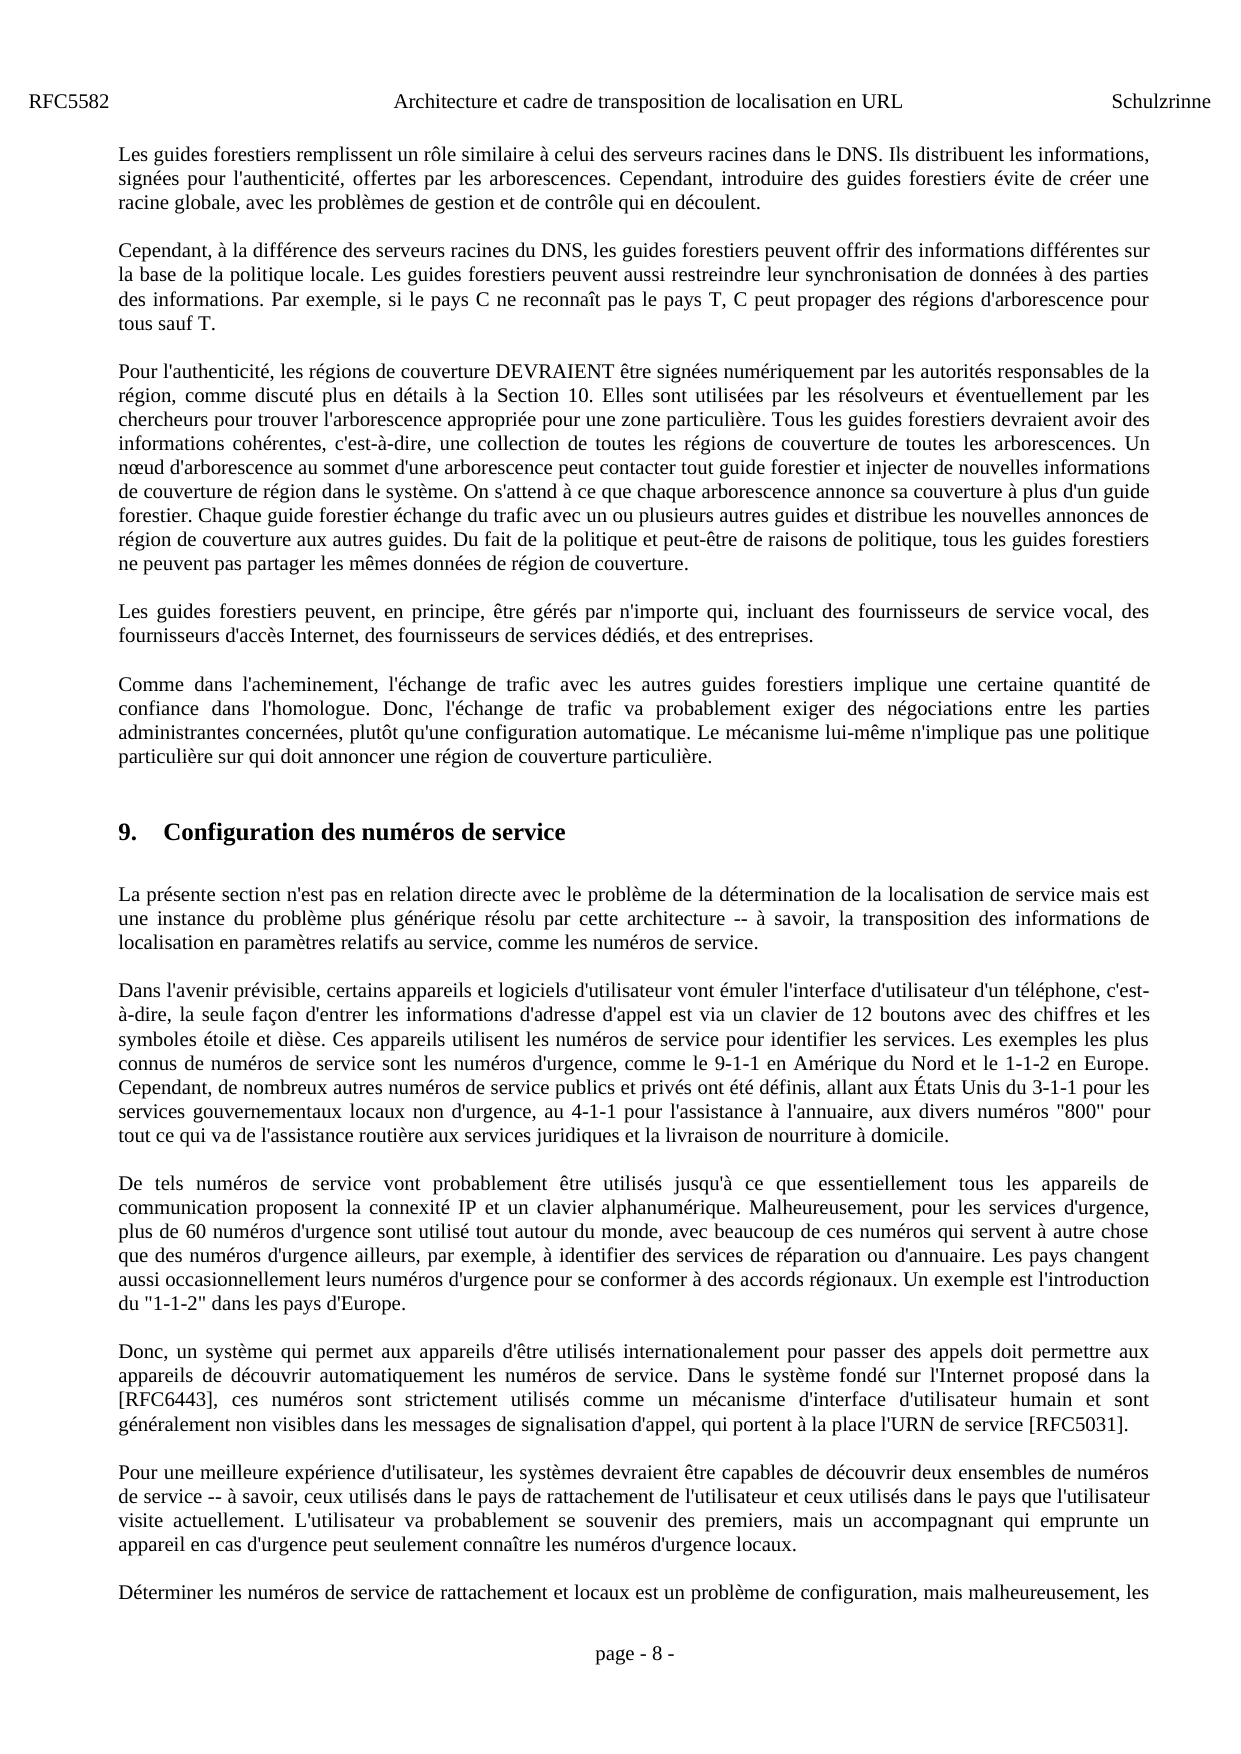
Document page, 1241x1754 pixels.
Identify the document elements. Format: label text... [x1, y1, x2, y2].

text Les guides forestiers remplissent un rôle similaire à celui des serveurs racines dans le DNS. Ils distribuent les informations, signées pour l'authenticité, offertes par les arborescences. Cependant, introduire des guides forestiers évite de créer une racine globale, avec les problèmes de gestion et de contrôle qui en découlent. [118, 142, 1151, 214]
text Donc, un système qui permet aux appareils d'être utilisés internationalement pour passer des appels doit permettre aux appareils de découvrir automatiquement les numéros de service. Dans le système fondé sur l'Internet proposé dans la [RFC6443], ces numéros sont strictement utilisés comme un mécanisme d'interface d'utilisateur humain et sont généralement non visibles dans les messages de signalisation d'appel, qui portent à la place l'URN de service [RFC5031]. [118, 1339, 1151, 1436]
subtitle 9. Configuration des numéros de service [118, 817, 1151, 846]
text Pour l'authenticité, les régions de couverture DEVRAIENT être signées numériquement par les autorités responsables de la région, comme discuté plus en détails à la Section 10. Elles sont utilisées par les résolveurs et éventuellement par les chercheurs pour trouver l'arborescence appropriée pour une zone particulière. Tous les guides forestiers devraient avoir des informations cohérentes, c'est-à-dire, une collection de toutes les régions de couverture de toutes les arborescences. Un nœud d'arborescence au sommet d'une arborescence peut contacter tout guide forestier et injecter de nouvelles informations de couverture de région dans le système. On s'attend à ce que chaque arborescence annonce sa couverture à plus d'un guide forestier. Chaque guide forestier échange du trafic avec un ou plusieurs autres guides et distribue les nouvelles annonces de région de couverture aux autres guides. Du fait de la politique et peut-être de raisons de politique, tous les guides forestiers ne peuvent pas partager les mêmes données de région de couverture. [118, 359, 1151, 575]
text Déterminer les numéros de service de rattachement et locaux est un problème de configuration, mais malheureusement, les [118, 1580, 1151, 1604]
text Dans l'avenir prévisible, certains appareils et logiciels d'utilisateur vont émuler l'interface d'utilisateur d'un téléphone, c'est-à-dire, la seule façon d'entrer les informations d'adresse d'appel est via un clavier de 12 boutons avec des chiffres et les symboles étoile et dièse. Ces appareils utilisent les numéros de service pour identifier les services. Les exemples les plus connus de numéros de service sont les numéros d'urgence, comme le 9-1-1 en Amérique du Nord et le 1-1-2 en Europe. Cependant, de nombreux autres numéros de service publics et privés ont été définis, allant aux États Unis du 3-1-1 pour les services gouvernementaux locaux non d'urgence, au 4-1-1 pour l'assistance à l'annuaire, aux divers numéros "800" pour tout ce qui va de l'assistance routière aux services juridiques et la livraison de nourriture à domicile. [118, 978, 1151, 1147]
text Cependant, à la différence des serveurs racines du DNS, les guides forestiers peuvent offrir des informations différentes sur la base de la politique locale. Les guides forestiers peuvent aussi restreindre leur synchronisation de données à des parties des informations. Par exemple, si le pays C ne reconnaît pas le pays T, C peut propager des régions d'arborescence pour tous sauf T. [118, 238, 1151, 334]
text Pour une meilleure expérience d'utilisateur, les systèmes devraient être capables de découvrir deux ensembles de numéros de service -- à savoir, ceux utilisés dans le pays de rattachement de l'utilisateur et ceux utilisés dans le pays que l'utilisateur visite actuellement. L'utilisateur va probablement se souvenir des premiers, mais un accompagnant qui emprunte un appareil en cas d'urgence peut seulement connaître les numéros d'urgence locaux. [118, 1459, 1151, 1556]
text Les guides forestiers peuvent, en principe, être gérés par n'importe qui, incluant des fournisseurs de service vocal, des fournisseurs d'accès Internet, des fournisseurs de services dédiés, et des entreprises. [118, 599, 1151, 647]
text De tels numéros de service vont probablement être utilisés jusqu'à ce que essentiellement tous les appareils de communication proposent la connexité IP et un clavier alphanumérique. Malheureusement, pour les services d'urgence, plus de 60 numéros d'urgence sont utilisé tout autour du monde, avec beaucoup de ces numéros qui servent à autre chose que des numéros d'urgence ailleurs, par exemple, à identifier des services de réparation ou d'annuaire. Les pays changent aussi occasionnellement leurs numéros d'urgence pour se conformer à des accords régionaux. Un exemple est l'introduction du "1-1-2" dans les pays d'Europe. [118, 1171, 1151, 1315]
text Comme dans l'acheminement, l'échange de trafic avec les autres guides forestiers implique une certaine quantité de confiance dans l'homologue. Donc, l'échange de trafic va probablement exiger des négociations entre les parties administrantes concernées, plutôt qu'une configuration automatique. Le mécanisme lui-même n'implique pas une politique particulière sur qui doit annoncer une région de couverture particulière. [118, 671, 1151, 768]
text La présente section n'est pas en relation directe avec le problème de la détermination de la localisation de service mais est une instance du problème plus générique résolu par cette architecture -- à savoir, la transposition des informations de localisation en paramètres relatifs au service, comme les numéros de service. [118, 882, 1151, 954]
